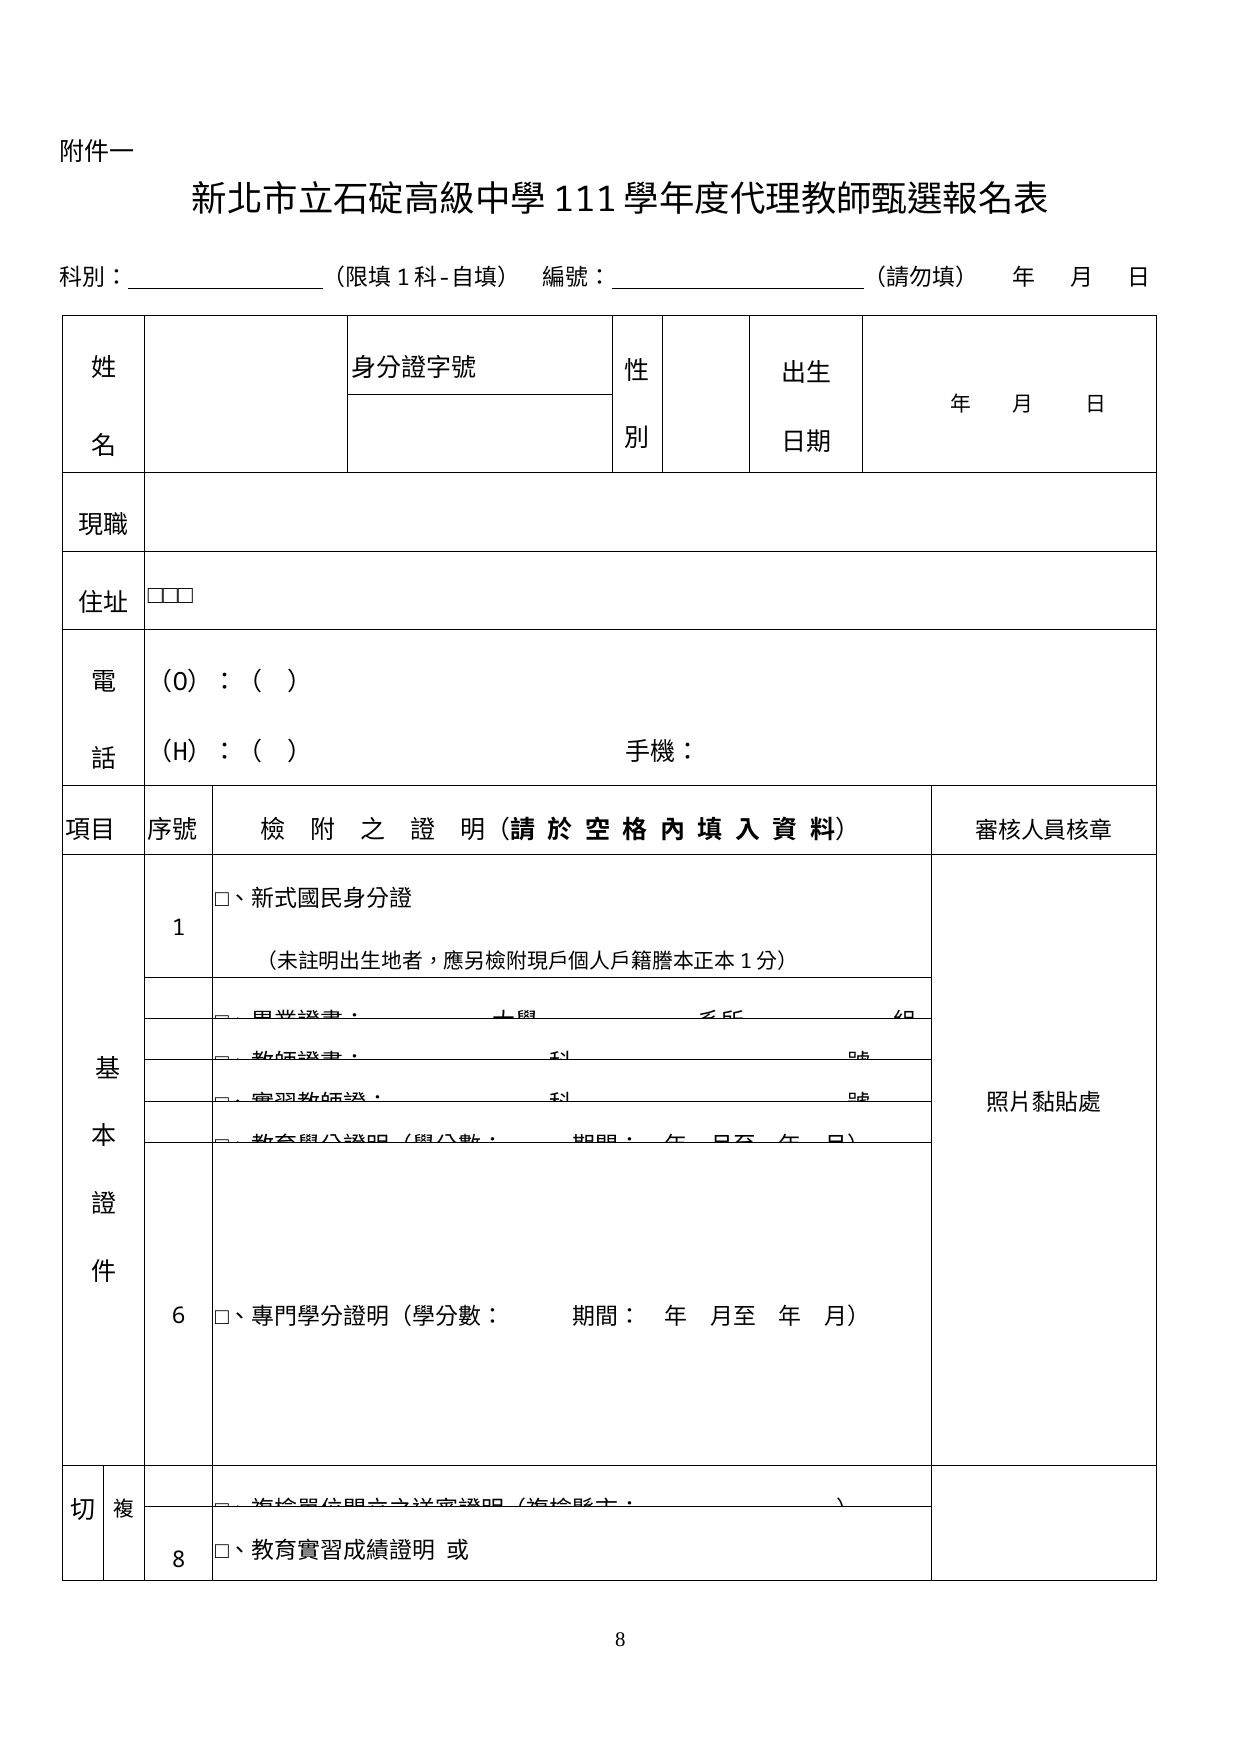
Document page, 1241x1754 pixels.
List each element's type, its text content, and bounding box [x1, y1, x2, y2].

table_cell 5 [145, 1102, 212, 1142]
table_cell 6 [145, 1143, 212, 1464]
table_cell □、專門學分證明（學分數： 期間： 年 月至 年 月） [213, 1143, 931, 1464]
table_cell 4 [145, 1060, 212, 1101]
table_cell 序號 [145, 786, 212, 854]
table_cell 切結報考證件 [63, 1466, 103, 1580]
table_cell [145, 473, 1156, 551]
table_cell □、教育實習成績證明 或 □、免修習教育實習課程證明書 [213, 1507, 931, 1580]
table_cell □、教師證書： 科 號 [213, 1019, 931, 1059]
table_cell □、實習教師證： 科 號 [213, 1060, 931, 1101]
table_cell 電 話 [63, 630, 144, 785]
table_cell □□□ [145, 552, 1156, 629]
table_header 性 別 [613, 316, 662, 472]
text 附件一 [59, 108, 1181, 170]
table_cell [348, 395, 612, 472]
table_cell 8 [145, 1507, 212, 1580]
text 科別： （限填1科-自填） 編號： （請勿填） 年 月 日 [59, 234, 1181, 296]
table_cell 項目 [63, 786, 144, 854]
table_cell 審核人員核章 [932, 786, 1156, 854]
table_cell 2 [145, 978, 212, 1018]
table_cell 現職 [63, 473, 144, 551]
text 新北市立石碇高級中學111學年度代理教師甄選報名表 [59, 170, 1181, 221]
table_header 年 月 日 [863, 316, 1156, 472]
table_header 身分證字號 [348, 316, 612, 394]
table_cell □、複檢單位開立之送審證明（複檢縣市： ） [213, 1466, 931, 1506]
table_cell □、新式國民身分證 （未註明出生地者，應另檢附現戶個人戶籍謄本正本1分） [213, 855, 931, 977]
table_cell （O）：（ ） （H）：（ ） 手機： [145, 630, 1156, 785]
table_header 姓 名 [63, 316, 144, 472]
table_cell 審核人員核章： 收費人員核章：免收報名費 [932, 1466, 1156, 1580]
table_cell 複檢資格 證 明 [104, 1466, 144, 1580]
table_cell □、畢業證書： 大學 系所 組 [213, 978, 931, 1018]
table_header 出生 日期 [750, 316, 862, 472]
table_cell 照片黏貼處 [932, 855, 1156, 1464]
table_cell 住址 [63, 552, 144, 629]
table_cell 檢 附 之 證 明（請 於 空 格 內 填 入 資 料） [213, 786, 931, 854]
table_cell 1 [145, 855, 212, 977]
table_header [663, 316, 749, 472]
table_header [145, 316, 347, 472]
table_cell □、教育學分證明（學分數： 期間： 年 月至 年 月） [213, 1102, 931, 1142]
table_cell 基 本 證 件 [63, 855, 144, 1464]
table_cell 3 [145, 1019, 212, 1059]
table_cell 7 [145, 1466, 212, 1506]
